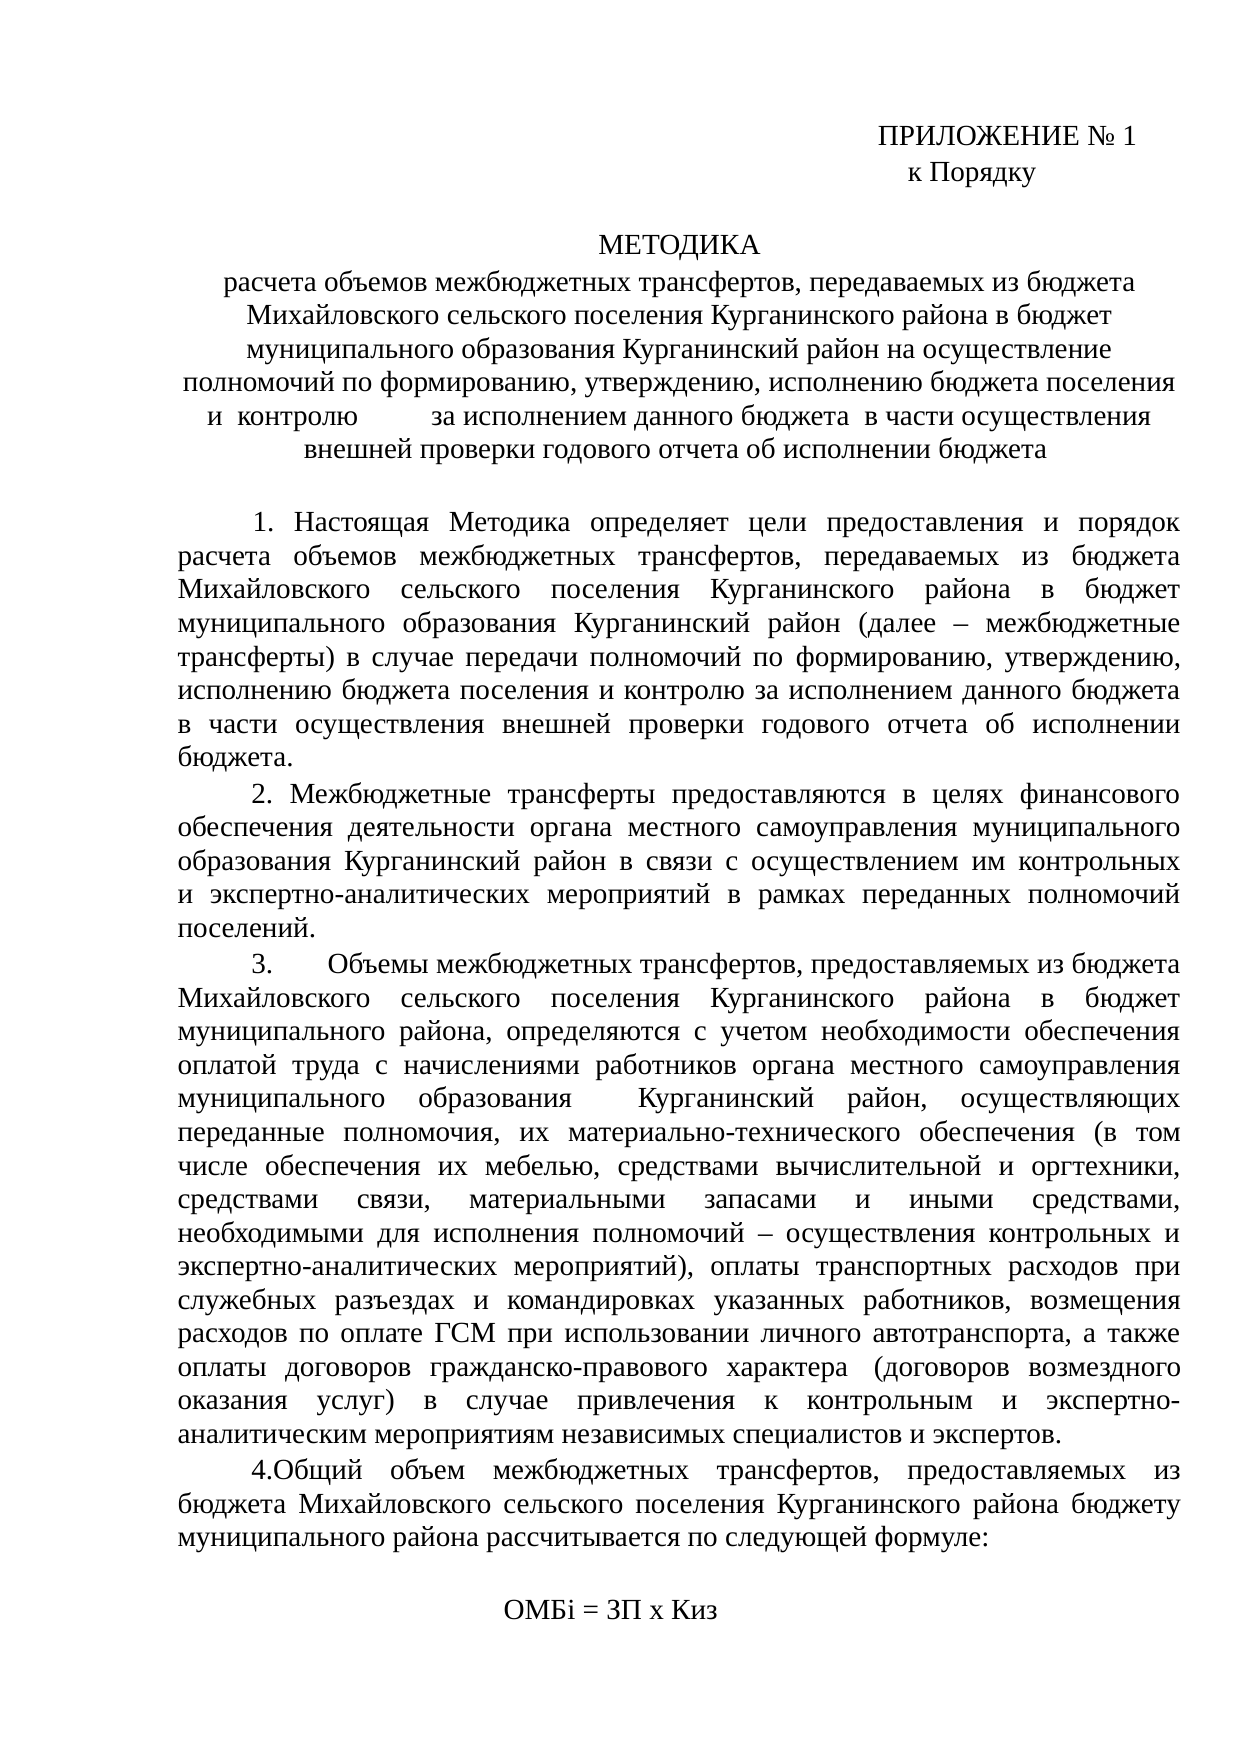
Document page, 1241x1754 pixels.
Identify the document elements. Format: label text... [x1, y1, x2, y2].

text 1. Настоящая Методика определяет цели предоставления и порядок расчета объемов межбюджетных трансфертов, передаваемых из бюджета Михайловского сельского поселения Курганинского района в бюджет муниципального образования Курганинский район (далее – межбюджетные трансферты) в случае передачи полномочий по формированию, утверждению, исполнению бюджета поселения и контролю за исполнением данного бюджета в части осуществления внешней проверки годового отчета об исполнении бюджета. [177, 504, 1181, 773]
text 4.Общий объем межбюджетных трансфертов, предоставляемых из бюджета Михайловского сельского поселения Курганинского района бюджету муниципального района рассчитывается по следующей формуле: [177, 1452, 1181, 1553]
list Объемы межбюджетных трансфертов, предоставляемых из бюджета Михайловского сельского поселения Курганинского района в бюджет муниципального района, определяются с учетом необходимости обеспечения оплатой труда с начислениями работников органа местного самоуправления муниципального образования Курганинский район, осуществляющих переданные полномочия, их материально-технического обеспечения (в том числе обеспечения их мебелью, средствами вычислительной и оргтехники, средствами связи, материальными запасами и иными средствами, необходимыми для исполнения полномочий – осуществления контрольных и экспертно-аналитических мероприятий), оплаты транспортных расходов при служебных разъездах и командировках указанных работников, возмещения расходов по оплате ГСМ при использовании личного автотранспорта, а также оплаты договоров гражданско-правового характера (договоров возмездного оказания услуг) в случае привлечения к контрольным и экспертно-аналитическим мероприятиям независимых специалистов и экспертов. [177, 946, 1181, 1449]
text к Порядку [871, 154, 1181, 188]
text МЕТОДИКА [177, 227, 1181, 261]
text ОМБi = ЗП х Киз [177, 1592, 1181, 1626]
text ПРИЛОЖЕНИЕ № 1 [177, 118, 1181, 152]
text расчета объемов межбюджетных трансфертов, передаваемых из бюджета Михайловского сельского поселения Курганинского района в бюджет муниципального образования Курганинский район на осуществление полномочий по формированию, утверждению, исполнению бюджета поселения и контролю за исполнением данного бюджета в части осуществления внешней проверки годового отчета об исполнении бюджета [177, 264, 1181, 465]
text 2. Межбюджетные трансферты предоставляются в целях финансового обеспечения деятельности органа местного самоуправления муниципального образования Курганинский район в связи с осуществлением им контрольных и экспертно-аналитических мероприятий в рамках переданных полномочий поселений. [177, 776, 1181, 943]
